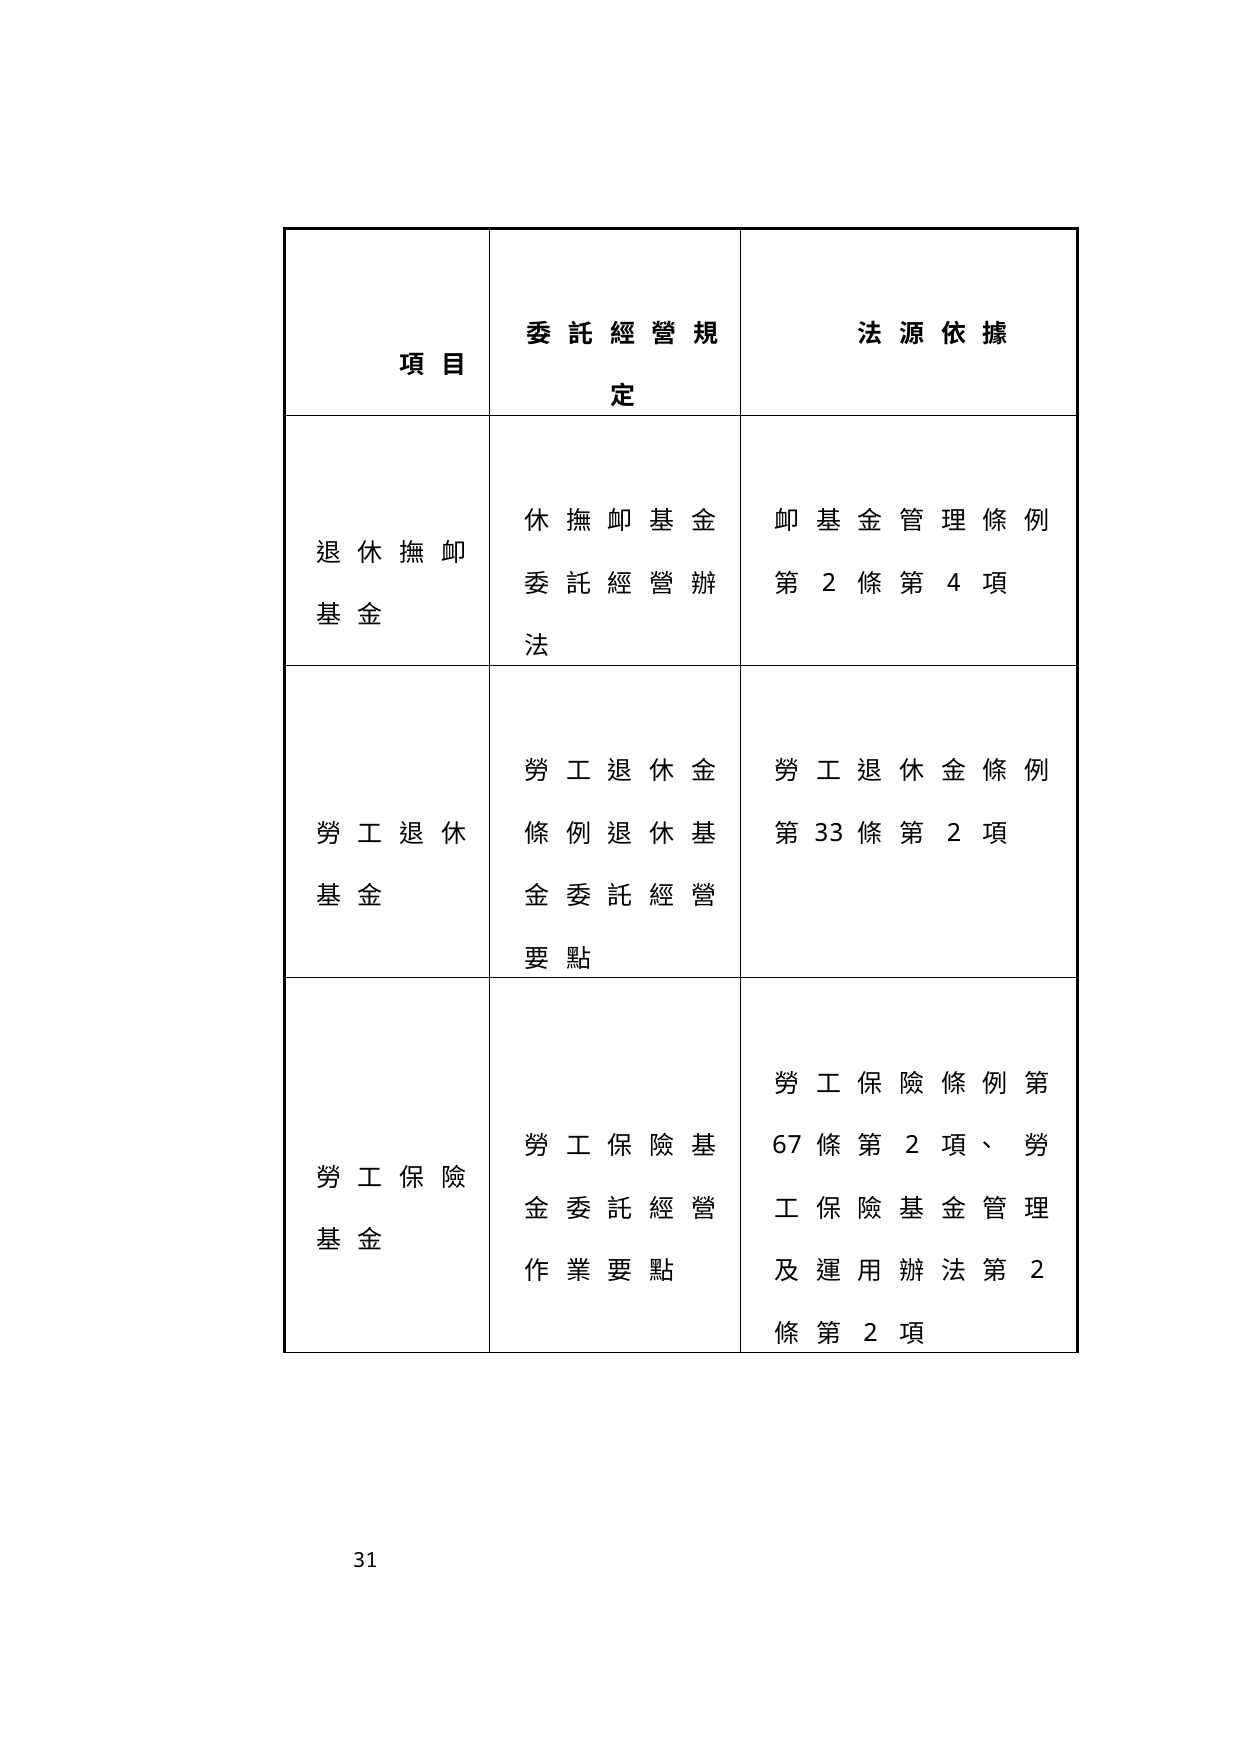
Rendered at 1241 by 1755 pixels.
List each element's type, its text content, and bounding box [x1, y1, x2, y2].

table_cell 卹基金管理條例第2條第4項 [741, 416, 1076, 665]
table_header 項目 [286, 230, 489, 415]
table_cell 退休撫卹基金 [286, 416, 489, 665]
table_cell 勞工保險條例第67條第2項、勞工保險基金管理及運用辦法第2條第2項 [741, 978, 1076, 1352]
table_cell 勞工退休金條例第33條第2項 [741, 666, 1076, 977]
table_cell 勞工保險基金委託經營作業要點 [490, 978, 740, 1352]
table_cell 勞工退休基金 [286, 666, 489, 977]
table_cell 勞工保險基金 [286, 978, 489, 1352]
table_header 委託經營規定 [490, 230, 740, 415]
table_cell 勞工退休金條例退休基金委託經營要點 [490, 666, 740, 977]
table_header 法源依據 [741, 230, 1076, 415]
table_cell 休撫卹基金委託經營辦法 [490, 416, 740, 665]
